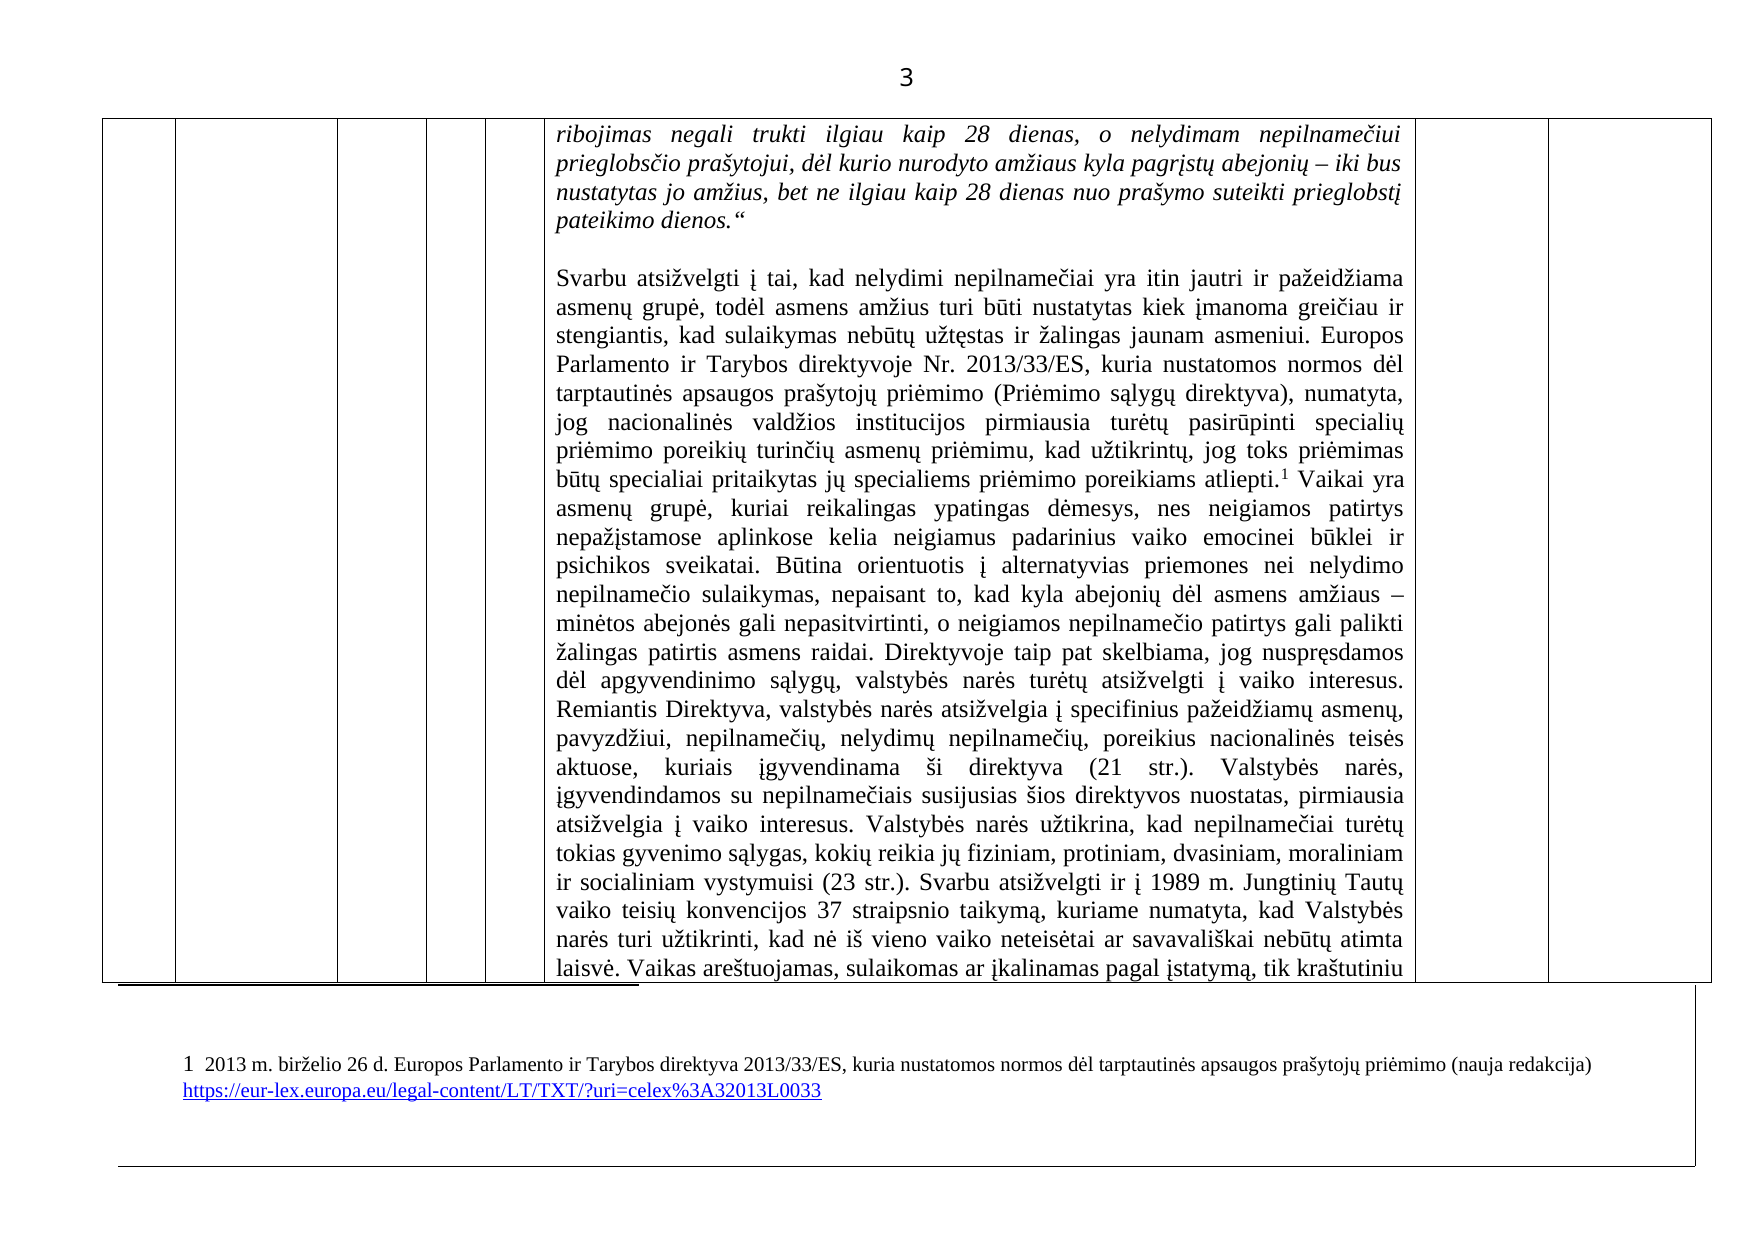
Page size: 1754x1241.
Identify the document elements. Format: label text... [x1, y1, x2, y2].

table_cell [486, 119, 544, 982]
table_cell [1549, 119, 1711, 982]
table_cell [176, 119, 337, 982]
table_cell [427, 119, 485, 982]
table_cell [103, 119, 175, 982]
table_cell [1416, 119, 1548, 982]
table_cell ribojimas negali trukti ilgiau kaip 28 dienas, o nelydimam nepilnamečiui prieglobsčio prašytojui, dėl kurio nurodyto amžiaus kyla pagrįstų abejonių – iki bus nustatytas jo amžius, bet ne ilgiau kaip 28 dienas nuo prašymo suteikti prieglobstį pateikimo dienos.“ Svarbu atsižvelgti į tai, kad nelydimi nepilnamečiai yra itin jautri ir pažeidžiama asmenų grupė, todėl asmens amžius turi būti nustatytas kiek įmanoma greičiau ir stengiantis, kad sulaikymas nebūtų užtęstas ir žalingas jaunam asmeniui. Europos Parlamento ir Tarybos direktyvoje Nr. 2013/33/ES, kuria nustatomos normos dėl tarptautinės apsaugos prašytojų priėmimo (Priėmimo sąlygų direktyva), numatyta, jog nacionalinės valdžios institucijos pirmiausia turėtų pasirūpinti specialių priėmimo poreikių turinčių asmenų priėmimu, kad užtikrintų, jog toks priėmimas būtų specialiai pritaikytas jų specialiems priėmimo poreikiams atliepti. Vaikai yra asmenų grupė, kuriai reikalingas ypatingas dėmesys, nes neigiamos patirtys nepažįstamose aplinkose kelia neigiamus padarinius vaiko emocinei būklei ir psichikos sveikatai. Būtina orientuotis į alternatyvias priemones nei nelydimo nepilnamečio sulaikymas, nepaisant to, kad kyla abejonių dėl asmens amžiaus – minėtos abejonės gali nepasitvirtinti, o neigiamos nepilnamečio patirtys gali palikti žalingas patirtis asmens raidai. Direktyvoje taip pat skelbiama, jog nuspręsdamos dėl apgyvendinimo sąlygų, valstybės narės turėtų atsižvelgti į vaiko interesus. Remiantis Direktyva, valstybės narės atsižvelgia į specifinius pažeidžiamų asmenų, pavyzdžiui, nepilnamečių, nelydimų nepilnamečių, poreikius nacionalinės teisės aktuose, kuriais įgyvendinama ši direktyva (21 str.). Valstybės narės, įgyvendindamos su nepilnamečiais susijusias šios direktyvos nuostatas, pirmiausia atsižvelgia į vaiko interesus. Valstybės narės užtikrina, kad nepilnamečiai turėtų tokias gyvenimo sąlygas, kokių reikia jų fiziniam, protiniam, dvasiniam, moraliniam ir socialiniam vystymuisi (23 str.). Svarbu atsižvelgti ir į 1989 m. Jungtinių Tautų vaiko teisių konvencijos 37 straipsnio taikymą, kuriame numatyta, kad Valstybės narės turi užtikrinti, kad nė iš vieno vaiko neteisėtai ar savavališkai nebūtų atimta laisvė. Vaikas areštuojamas, sulaikomas ar įkalinamas pagal įstatymą, tik kraštutiniu [545, 119, 1415, 982]
table_cell [338, 119, 426, 982]
